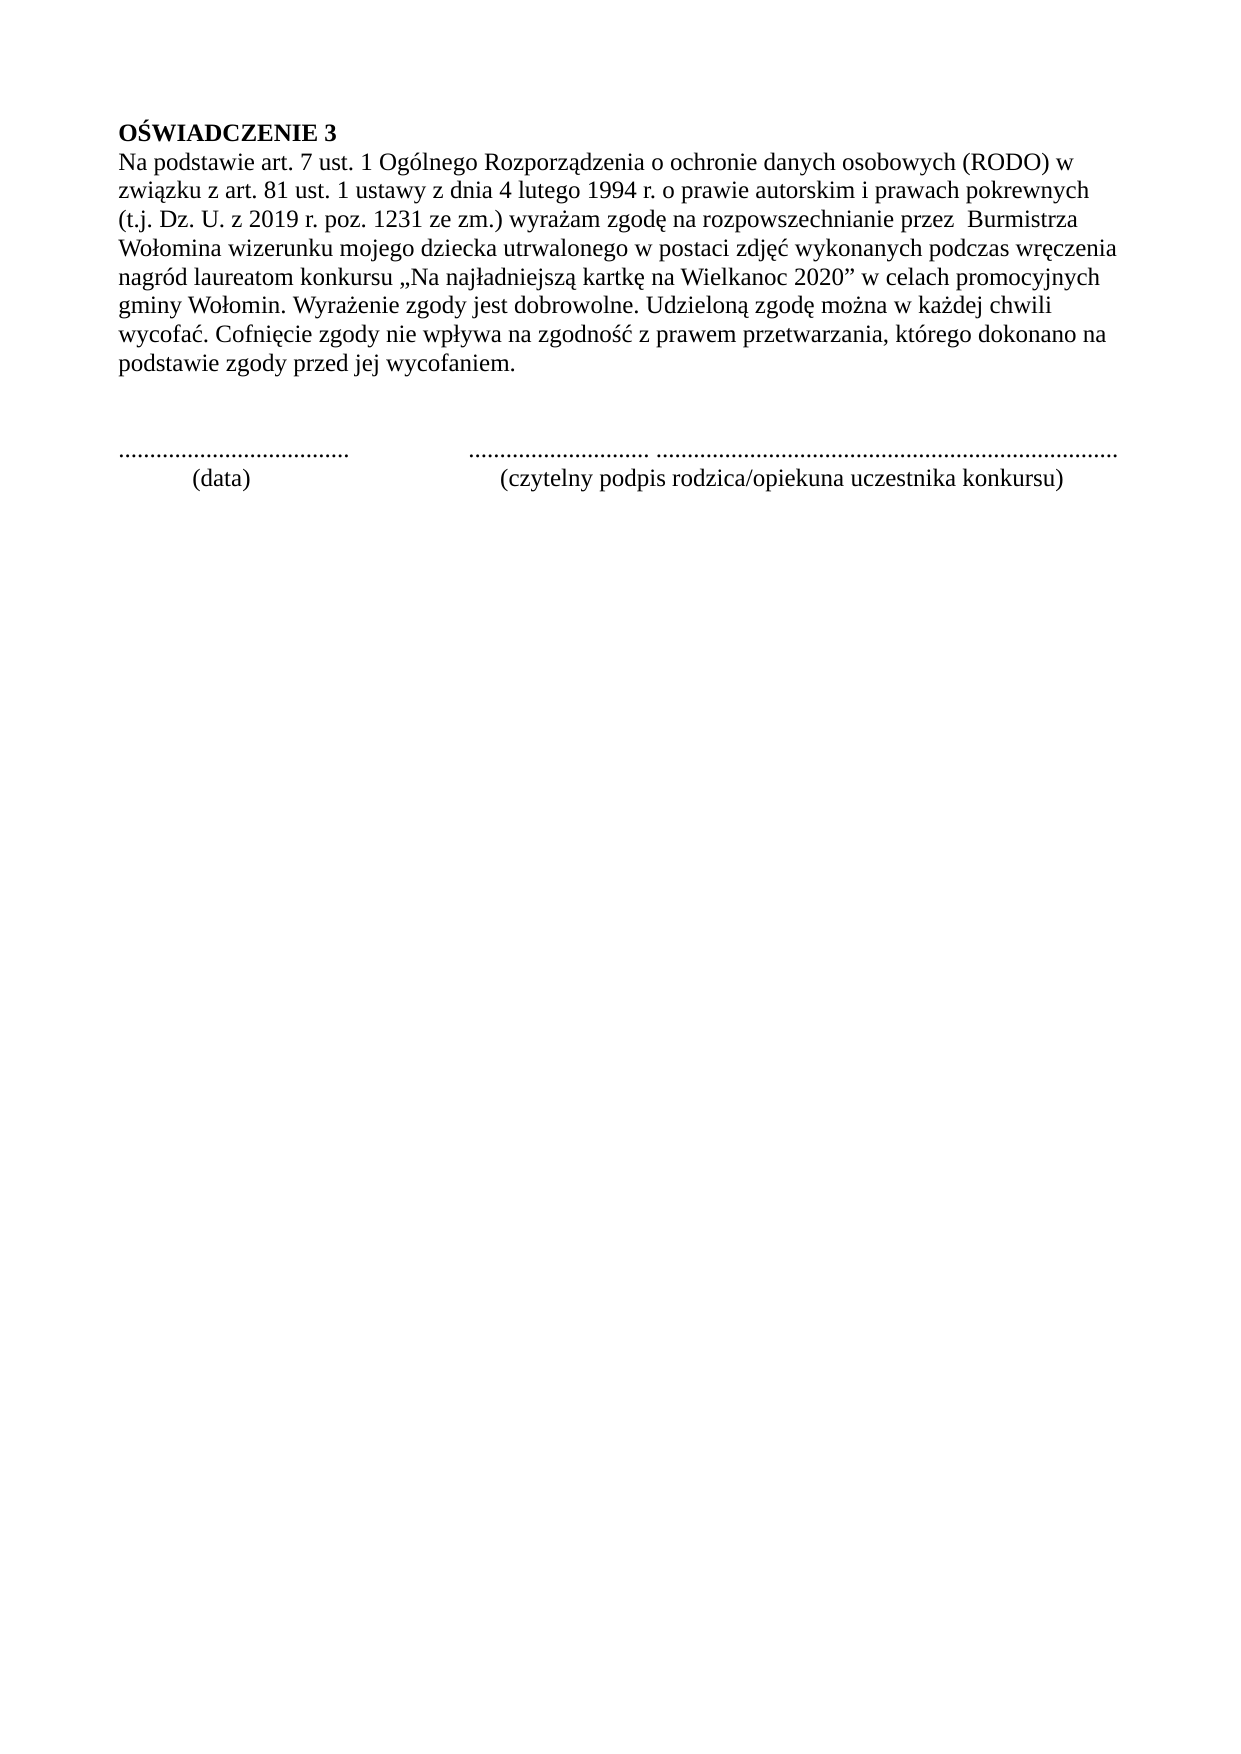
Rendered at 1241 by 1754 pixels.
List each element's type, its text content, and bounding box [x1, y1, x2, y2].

text OŚWIADCZENIE 3 [118, 118, 1122, 147]
text (data) (czytelny podpis rodzica/opiekuna uczestnika konkursu) [118, 463, 1122, 492]
text Na podstawie art. 7 ust. 1 Ogólnego Rozporządzenia o ochronie danych osobowych (RODO) w związku z art. 81 ust. 1 ustawy z dnia 4 lutego 1994 r. o prawie autorskim i prawach pokrewnych (t.j. Dz. U. z 2019 r. poz. 1231 ze zm.) wyrażam zgodę na rozpowszechnianie przez Burmistrza Wołomina wizerunku mojego dziecka utrwalonego w postaci zdjęć wykonanych podczas wręczenia nagród laureatom konkursu „Na najładniejszą kartkę na Wielkanoc 2020” w celach promocyjnych gminy Wołomin. Wyrażenie zgody jest dobrowolne. Udzieloną zgodę można w każdej chwili wycofać. Cofnięcie zgody nie wpływa na zgodność z prawem przetwarzania, którego dokonano na podstawie zgody przed jej wycofaniem. [118, 147, 1122, 377]
text ..................................... ............................. .......................................................................... [118, 434, 1122, 463]
